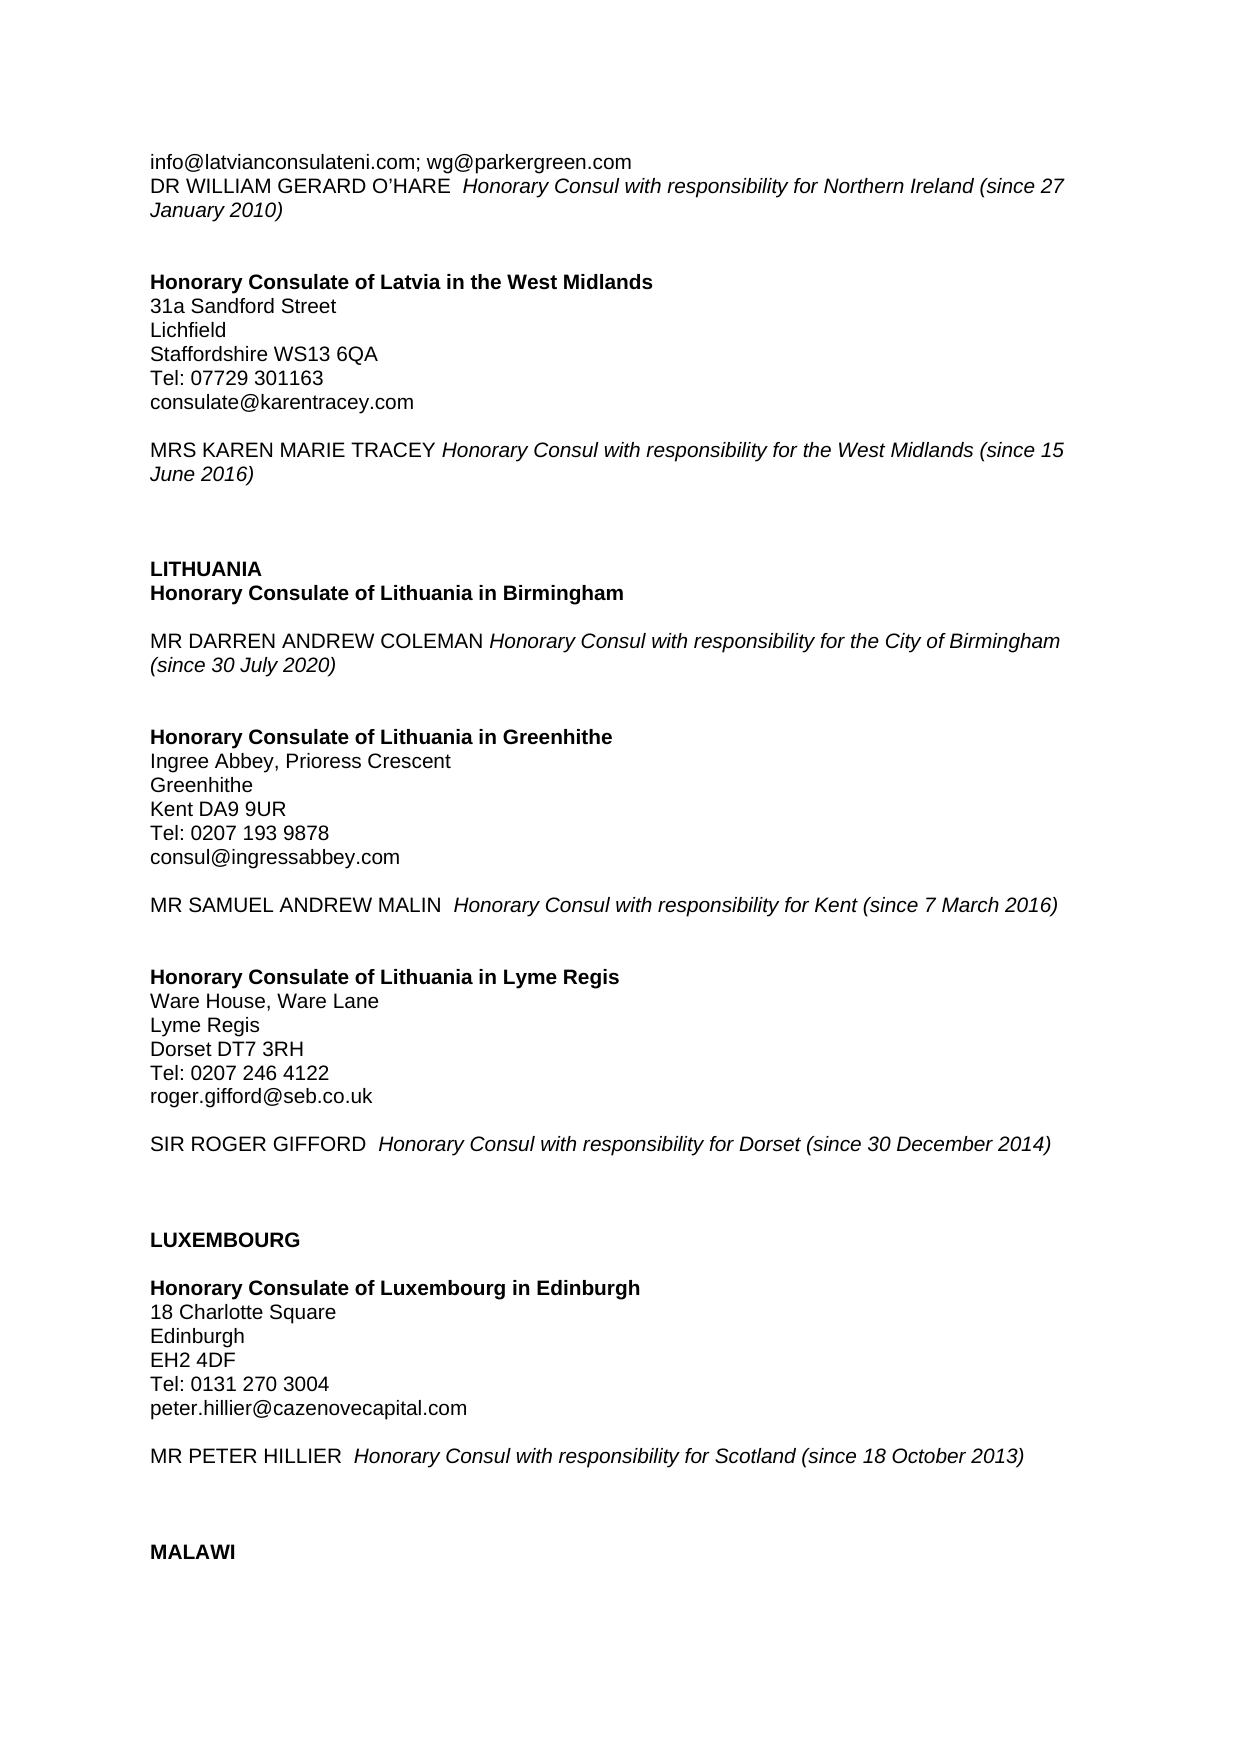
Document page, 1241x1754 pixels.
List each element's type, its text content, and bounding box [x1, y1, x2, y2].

text Staffordshire WS13 6QA [150, 342, 1090, 366]
text Tel: 0131 270 3004 [150, 1372, 1090, 1396]
text EH2 4DF [150, 1348, 1090, 1372]
text Lichfield [150, 318, 1090, 342]
text SIR ROGER GIFFORD Honorary Consul with responsibility for Dorset (since 30 December 2014) [150, 1132, 1090, 1156]
text 18 Charlotte Square [150, 1300, 1090, 1324]
text peter.hillier@cazenovecapital.com [150, 1396, 1090, 1420]
text MALAWI [150, 1539, 1090, 1563]
text Edinburgh [150, 1324, 1090, 1348]
text consul@ingressabbey.com [150, 845, 1090, 869]
text Honorary Consulate of Luxembourg in Edinburgh [150, 1276, 1090, 1300]
text Honorary Consulate of Latvia in the West Midlands [150, 270, 1090, 294]
text Ingree Abbey, Prioress Crescent [150, 749, 1090, 773]
text consulate@karentracey.com [150, 389, 1090, 413]
text 31a Sandford Street [150, 294, 1090, 318]
text Lyme Regis [150, 1012, 1090, 1036]
text Tel: 07729 301163 [150, 366, 1090, 389]
text DR WILLIAM GERARD O’HARE Honorary Consul with responsibility for Northern Ireland (since 27 January 2010) [150, 174, 1090, 222]
text Tel: 0207 193 9878 [150, 821, 1090, 845]
text Tel: 0207 246 4122 [150, 1060, 1090, 1084]
text MR PETER HILLIER Honorary Consul with responsibility for Scotland (since 18 October 2013) [150, 1444, 1090, 1468]
text LUXEMBOURG [150, 1228, 1090, 1252]
text roger.gifford@seb.co.uk [150, 1084, 1090, 1108]
text Kent DA9 9UR [150, 797, 1090, 821]
text Dorset DT7 3RH [150, 1036, 1090, 1060]
text MR SAMUEL ANDREW MALIN Honorary Consul with responsibility for Kent (since 7 March 2016) [150, 893, 1090, 917]
text LITHUANIA [150, 557, 1090, 581]
text info@latvianconsulateni.com; wg@parkergreen.com [150, 150, 1090, 174]
text Honorary Consulate of Lithuania in Birmingham [150, 581, 1090, 605]
text Honorary Consulate of Lithuania in Lyme Regis [150, 964, 1090, 988]
text MR DARREN ANDREW COLEMAN Honorary Consul with responsibility for the City of Birmingham (since 30 July 2020) [150, 629, 1090, 677]
text Greenhithe [150, 773, 1090, 797]
text MRS KAREN MARIE TRACEY Honorary Consul with responsibility for the West Midlands (since 15 June 2016) [150, 437, 1090, 485]
text Honorary Consulate of Lithuania in Greenhithe [150, 725, 1090, 749]
text Ware House, Ware Lane [150, 988, 1090, 1012]
